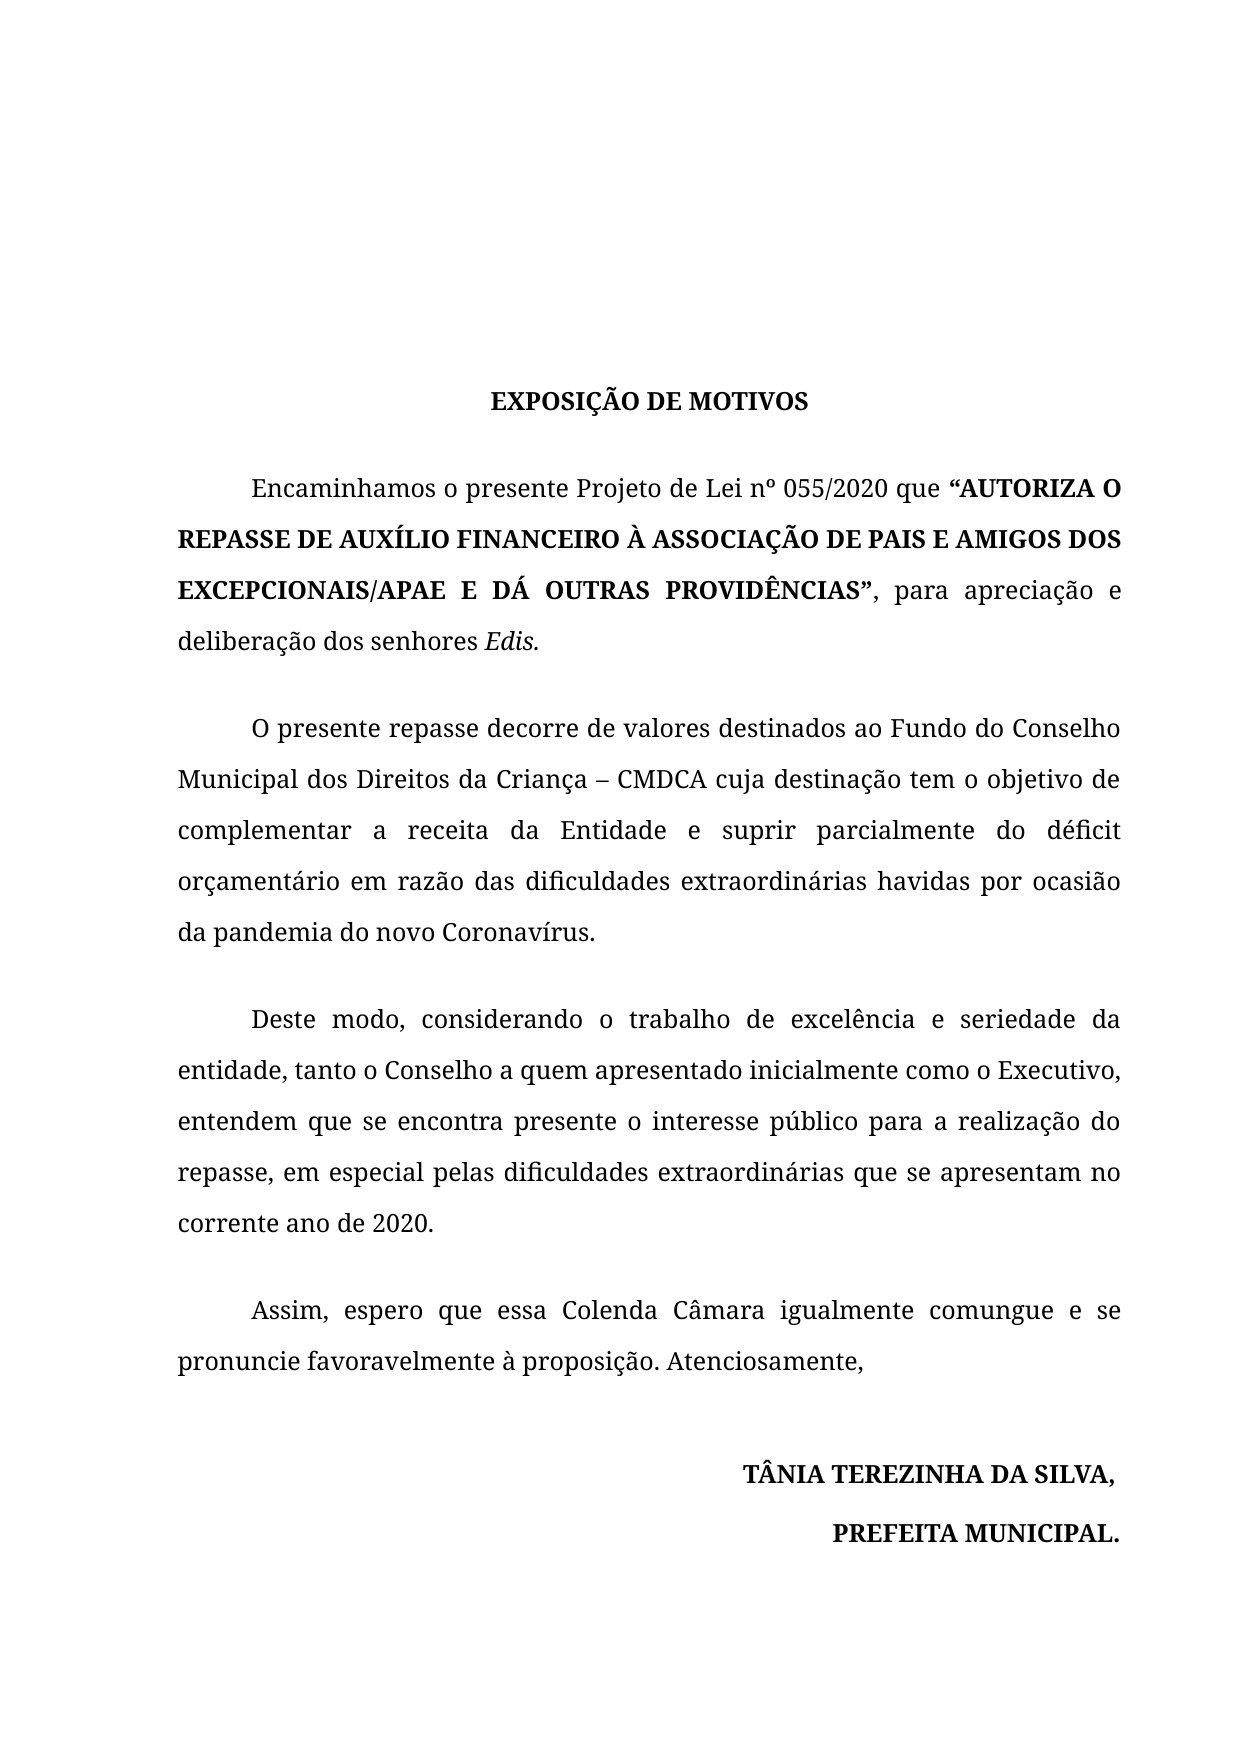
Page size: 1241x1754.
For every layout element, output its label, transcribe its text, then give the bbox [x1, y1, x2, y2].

text Encaminhamos o presente Projeto de Lei nº 055/2020 que “AUTORIZA O REPASSE DE AUXÍLIO FINANCEIRO À ASSOCIAÇÃO DE PAIS E AMIGOS DOS EXCEPCIONAIS/APAE E DÁ OUTRAS PROVIDÊNCIAS”, para apreciação e deliberação dos senhores Edis. [177, 471, 1122, 658]
text Assim, espero que essa Colenda Câmara igualmente comungue e se pronuncie favoravelmente à proposição. Atenciosamente, [177, 1292, 1122, 1377]
text TÂNIA TEREZINHA DA SILVA, [177, 1456, 1122, 1491]
text O presente repasse decorre de valores destinados ao Fundo do Conselho Municipal dos Direitos da Criança – CMDCA cuja destinação tem o objetivo de complementar a receita da Entidade e suprir parcialmente do déficit orçamentário em razão das dificuldades extraordinárias havidas por ocasião da pandemia do novo Coronavírus. [177, 711, 1122, 949]
text EXPOSIÇÃO DE MOTIVOS [179, 384, 1121, 418]
text PREFEITA MUNICIPAL. [179, 1515, 1121, 1549]
text Deste modo, considerando o trabalho de excelência e seriedade da entidade, tanto o Conselho a quem apresentado inicialmente como o Executivo, entendem que se encontra presente o interesse público para a realização do repasse, em especial pelas dificuldades extraordinárias que se apresentam no corrente ano de 2020. [177, 1001, 1122, 1240]
